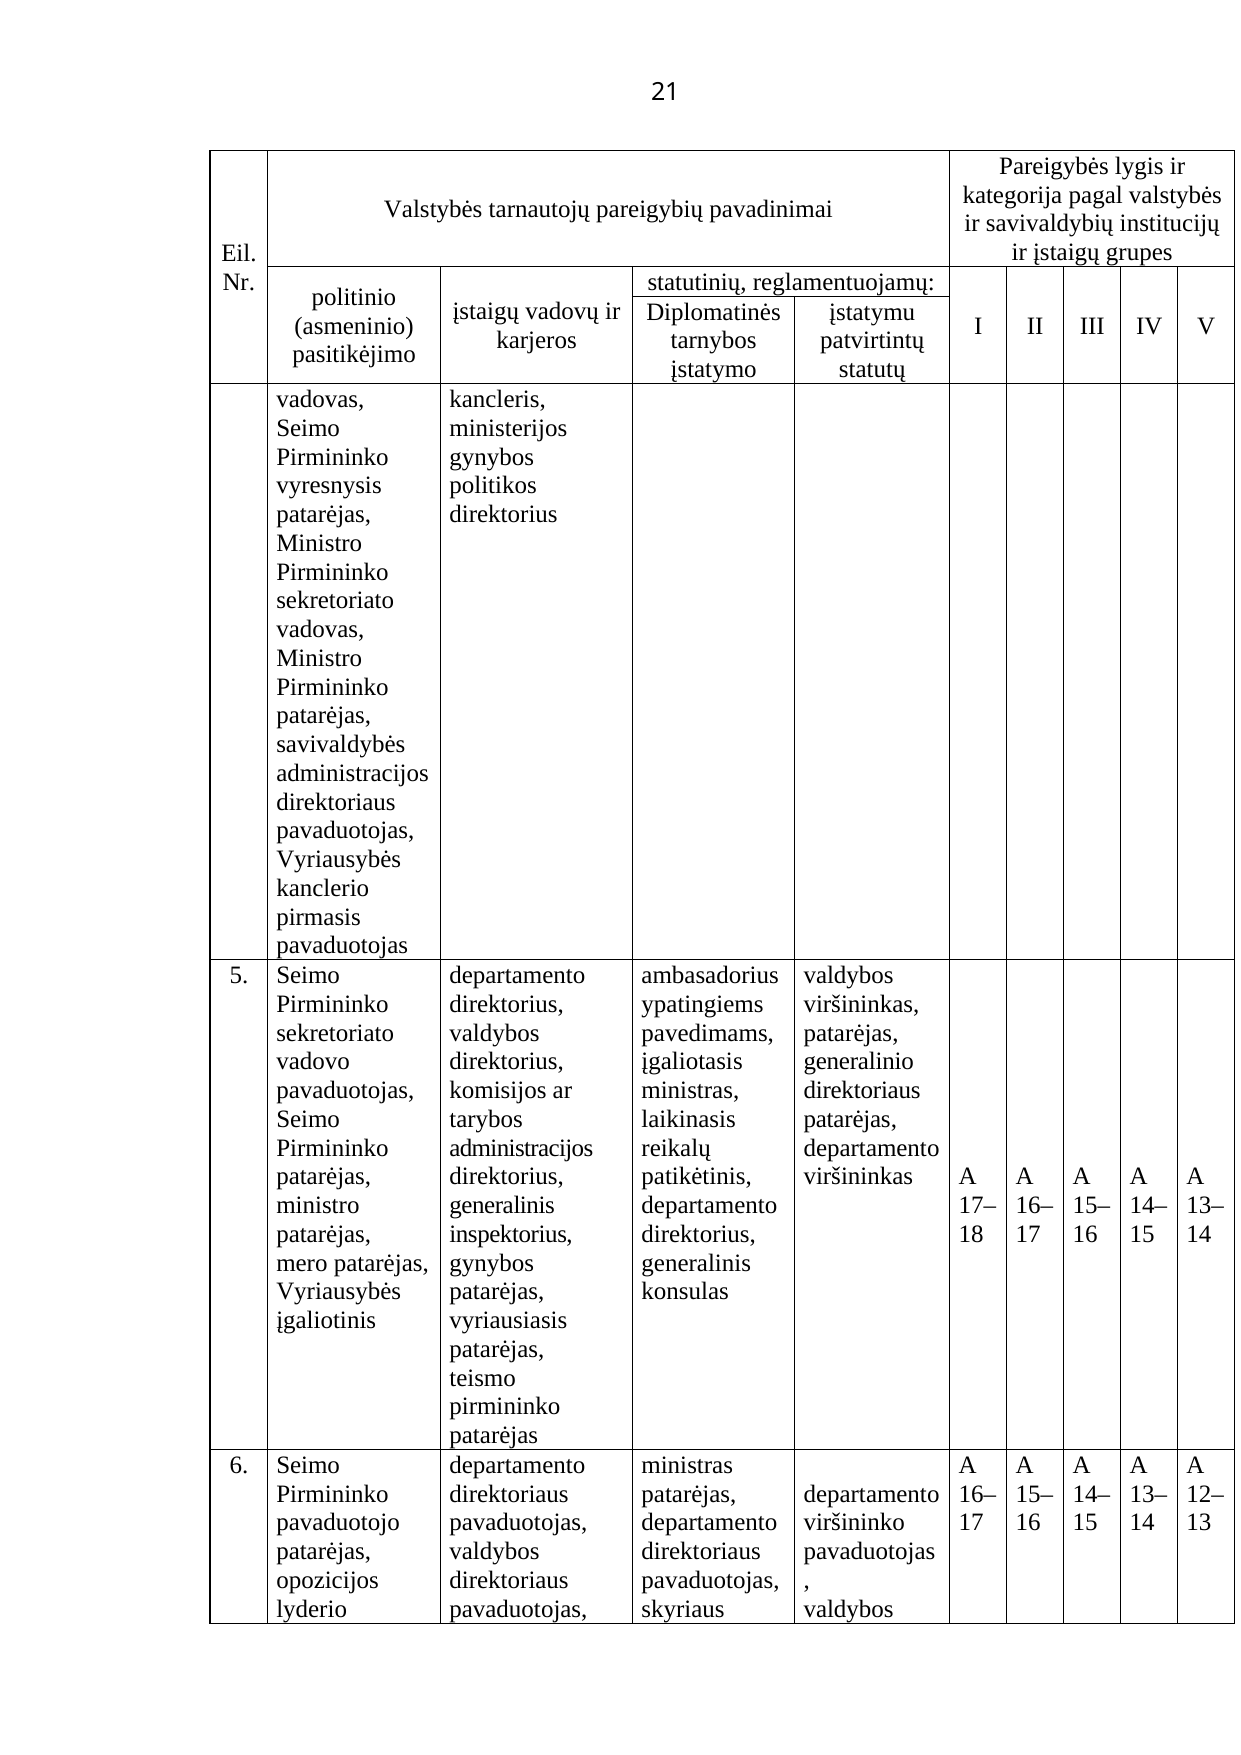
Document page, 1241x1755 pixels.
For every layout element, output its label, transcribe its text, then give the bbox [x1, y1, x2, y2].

table_cell [1121, 384, 1177, 959]
table_cell Seimo Pirmininko sekretoriato vadovo pavaduotojas, Seimo Pirmininko patarėjas, ministro patarėjas, mero patarėjas, Vyriausybės įgaliotinis [268, 960, 440, 1449]
table_cell [633, 384, 794, 959]
table_cell departamento viršininko pavaduotojas, valdybos [795, 1450, 949, 1622]
table_cell A 15–16 [1007, 1450, 1063, 1622]
table_cell [1178, 384, 1234, 959]
table_cell A 14–15 [1121, 960, 1177, 1449]
table_cell Seimo Pirmininko pavaduotojo patarėjas, opozicijos lyderio [268, 1450, 440, 1622]
table_cell vadovas, Seimo Pirmininko vyresnysis patarėjas, Ministro Pirmininko sekretoriato vadovas, Ministro Pirmininko patarėjas, savivaldybės administracijos direktoriaus pavaduotojas, Vyriausybės kanclerio pirmasis pavaduotojas [268, 384, 440, 959]
table_cell valdybos viršininkas, patarėjas, generalinio direktoriaus patarėjas, departamento viršininkas [795, 960, 949, 1449]
table_cell departamento direktoriaus pavaduotojas, valdybos direktoriaus pavaduotojas, [441, 1450, 632, 1622]
table_cell II [1007, 267, 1063, 383]
table_cell A 12–13 [1178, 1450, 1234, 1622]
table_cell ambasadorius ypatingiems pavedimams, įgaliotasis ministras, laikinasis reikalų patikėtinis, departamento direktorius, generalinis konsulas [633, 960, 794, 1449]
table_cell 6. [211, 1450, 267, 1622]
table_cell III [1064, 267, 1120, 383]
table_cell [795, 384, 949, 959]
table_header Pareigybės lygis ir kategorija pagal valstybės ir savivaldybių institucijų ir įstaigų grupes [950, 151, 1234, 266]
table_cell I [950, 267, 1006, 383]
table_cell A 16–17 [1007, 960, 1063, 1449]
table_header Valstybės tarnautojų pareigybių pavadinimai [268, 151, 949, 266]
table_cell [1007, 384, 1063, 959]
table_cell įstaigų vadovų ir karjeros [441, 267, 632, 383]
table_cell Diplomatinės tarnybos įstatymo [633, 297, 794, 383]
table_cell A 15–16 [1064, 960, 1120, 1449]
table_cell [1064, 384, 1120, 959]
table_cell V [1178, 267, 1234, 383]
table_cell A 17–18 [950, 960, 1006, 1449]
table_cell kancleris, ministerijos gynybos politikos direktorius [441, 384, 632, 959]
table_cell A 13–14 [1121, 1450, 1177, 1622]
table_cell politinio (asmeninio) pasitikėjimo [268, 267, 440, 383]
table_cell įstatymu patvirtintų statutų [795, 297, 949, 383]
table_cell ministras patarėjas, departamento direktoriaus pavaduotojas, skyriaus [633, 1450, 794, 1622]
table_cell IV [1121, 267, 1177, 383]
table_cell A 14–15 [1064, 1450, 1120, 1622]
table_cell [211, 384, 267, 959]
table_cell departamento direktorius, valdybos direktorius, komisijos ar tarybos administracijos direktorius, generalinis inspektorius, gynybos patarėjas, vyriausiasis patarėjas, teismo pirmininko patarėjas [441, 960, 632, 1449]
table_cell statutinių, reglamentuojamų: [633, 267, 949, 296]
table_cell A 16–17 [950, 1450, 1006, 1622]
table_cell [950, 384, 1006, 959]
table_header Eil. Nr. [211, 151, 267, 383]
table_cell A 13–14 [1178, 960, 1234, 1449]
table_cell 5. [211, 960, 267, 1449]
